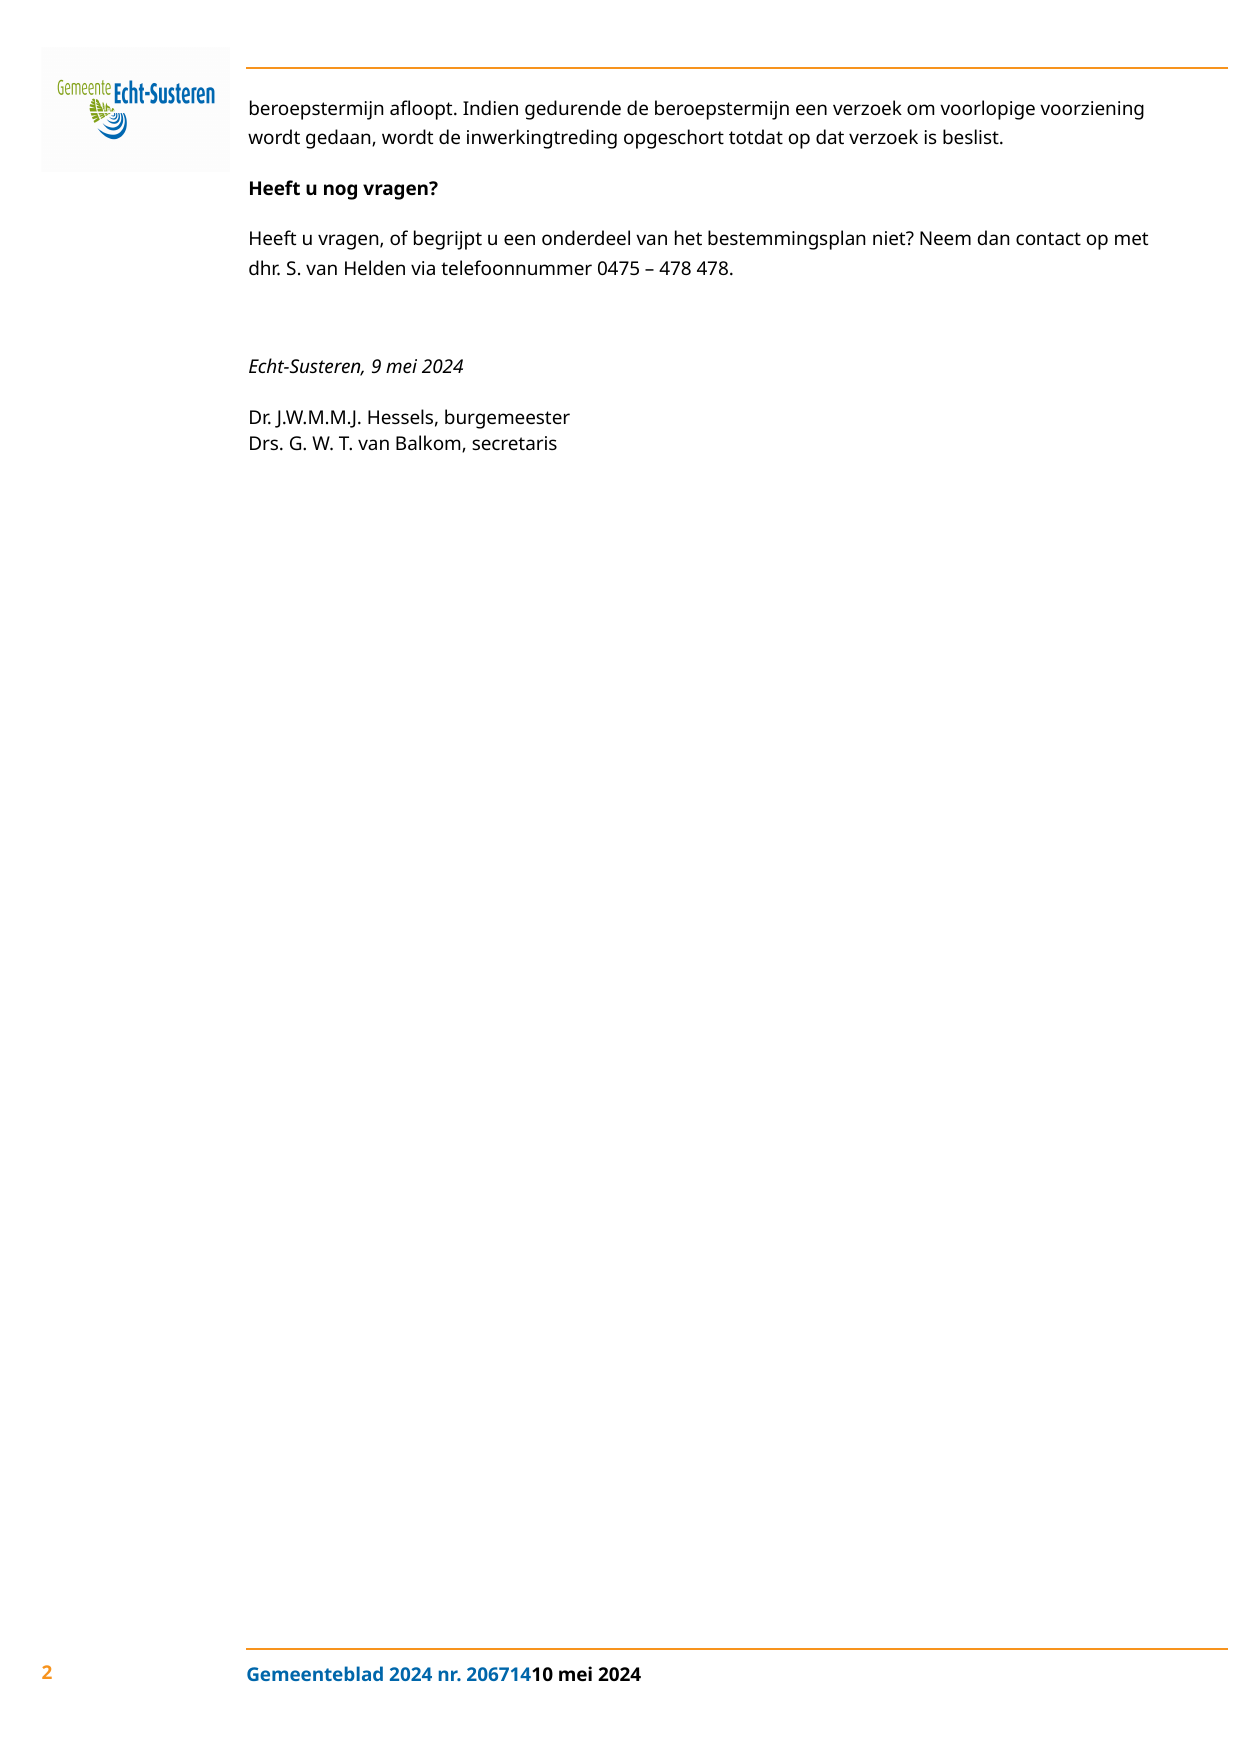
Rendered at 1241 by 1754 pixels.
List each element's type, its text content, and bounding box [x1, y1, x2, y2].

text Dr. J.W.M.M.J. Hessels, burgemeester [248, 404, 1152, 430]
picture [41, 47, 231, 172]
text Drs. G. W. T. van Balkom, secretaris [248, 430, 1152, 456]
text Echt-Susteren, 9 mei 2024 [248, 353, 1152, 379]
text beroepstermijn afloopt. Indien gedurende de beroepstermijn een verzoek om voorlopige voorziening wordt gedaan, wordt de inwerkingtreding opgeschort totdat op dat verzoek is beslist. [248, 95, 1152, 150]
text Heeft u vragen, of begrijpt u een onderdeel van het bestemmingsplan niet? Neem dan contact op met dhr. S. van Helden via telefoonnummer 0475 – 478 478. [248, 225, 1152, 281]
text Heeft u nog vragen? [248, 175, 1152, 201]
